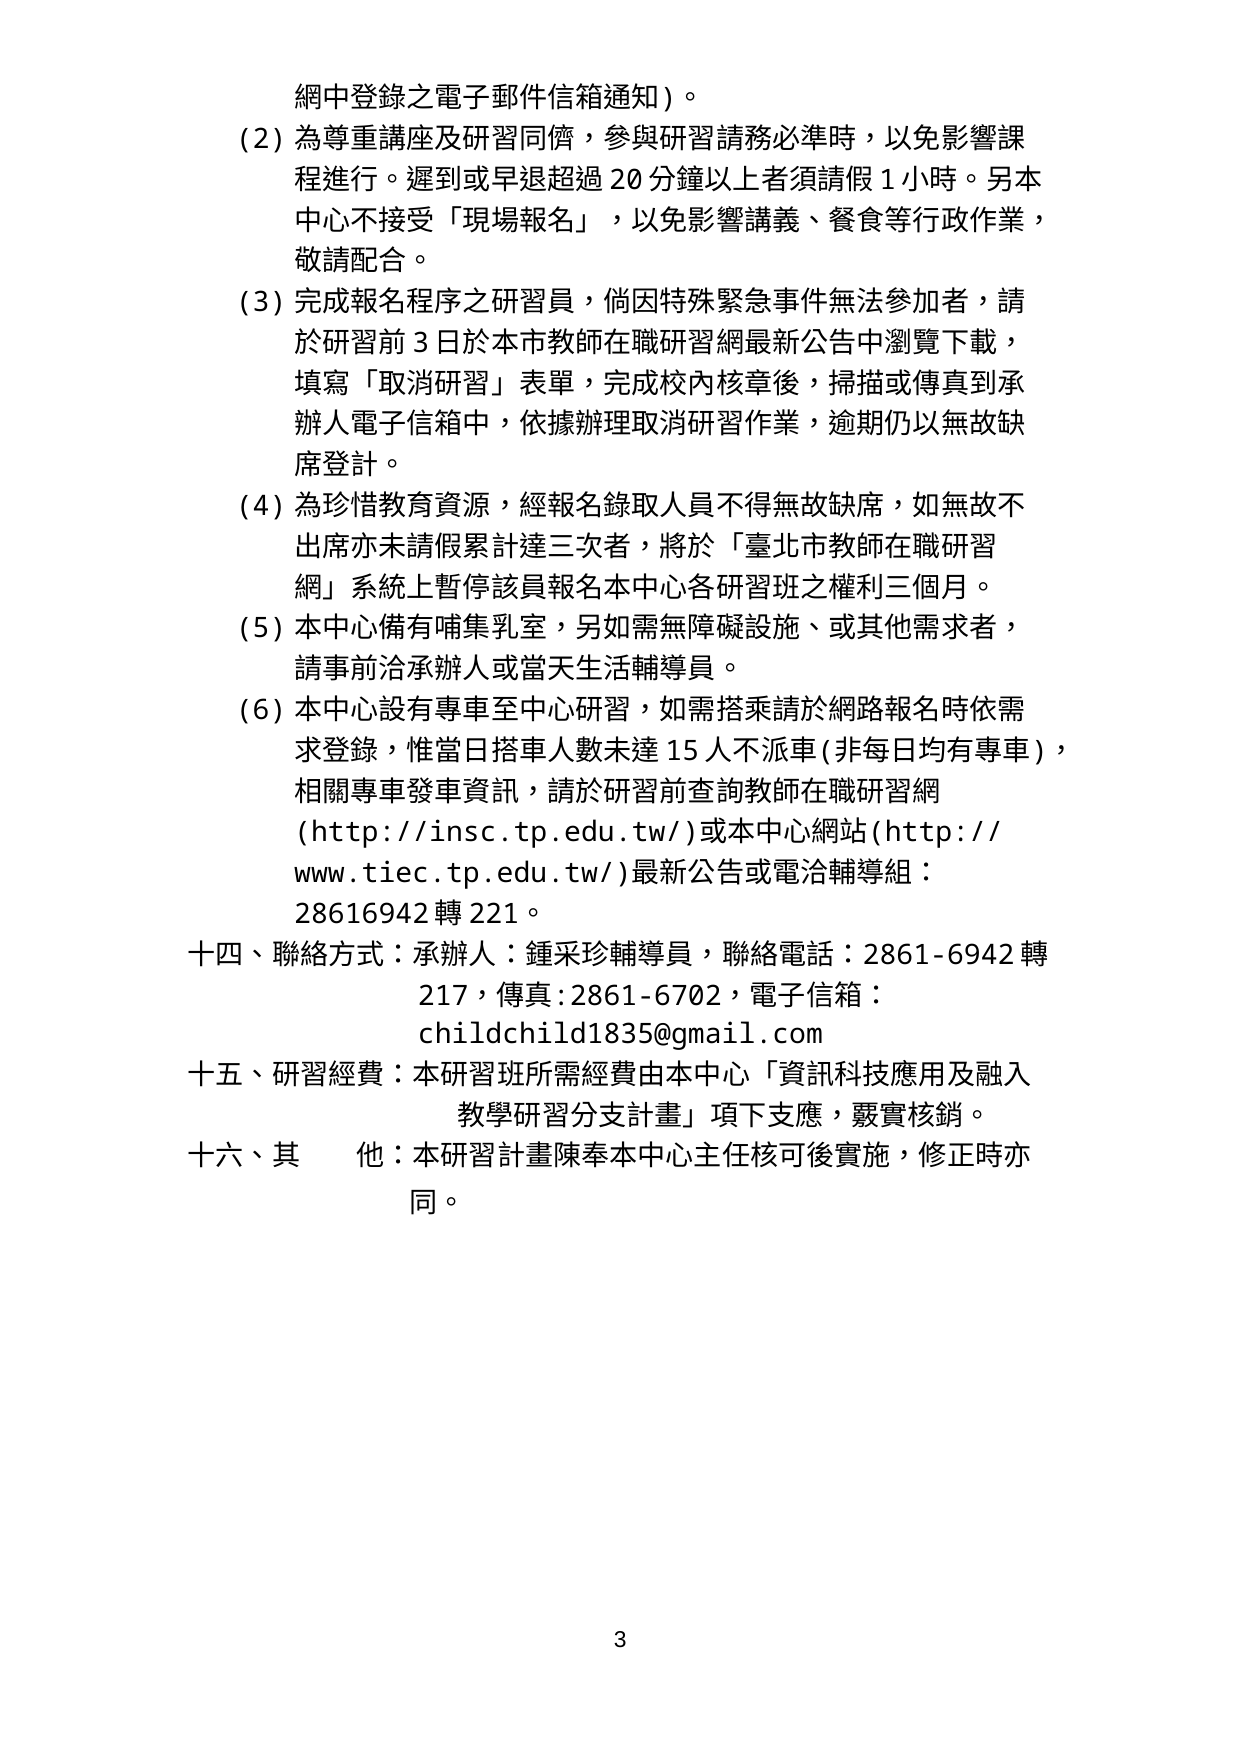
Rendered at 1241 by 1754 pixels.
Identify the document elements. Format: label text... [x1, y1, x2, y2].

list 為珍惜教育資源，經報名錄取人員不得無故缺席，如無故不出席亦未請假累計達三次者，將於「臺北市教師在職研習網」系統上暫停該員報名本中心各研習班之權利三個月。 [236, 483, 1053, 605]
list 為尊重講座及研習同儕，參與研習請務必準時，以免影響課程進行。遲到或早退超過20分鐘以上者須請假1小時。另本中心不接受「現場報名」，以免影響講義、餐食等行政作業，敬請配合。 [236, 116, 1053, 279]
text 教學研習分支計畫」項下支應，覈實核銷。 [187, 1092, 1053, 1133]
text 十六、其 他：本研習計畫陳奉本中心主任核可後實施，修正時亦同。 [187, 1133, 1053, 1221]
text 十五、研習經費：本研習班所需經費由本中心「資訊科技應用及融入 [187, 1052, 1053, 1092]
text 十四、聯絡方式：承辦人：鍾采珍輔導員，聯絡電話：2861-6942轉217，傳真:2861-6702，電子信箱：childchild1835@gmail.com [187, 932, 1053, 1052]
list 完成報名程序之研習員，倘因特殊緊急事件無法參加者，請於研習前3日於本市教師在職研習網最新公告中瀏覽下載，填寫「取消研習」表單，完成校內核章後，掃描或傳真到承辦人電子信箱中，依據辦理取消研習作業，逾期仍以無故缺席登計。 [236, 279, 1053, 483]
list 本中心設有專車至中心研習，如需搭乘請於網路報名時依需求登錄，惟當日搭車人數未達15人不派車(非每日均有專車)，相關專車發車資訊，請於研習前查詢教師在職研習網(http://insc.tp.edu.tw/)或本中心網站(http://www.tiec.tp.edu.tw/)最新公告或電洽輔導組：28616942轉221。 [236, 687, 1053, 932]
list 網中登錄之電子郵件信箱通知)。 [236, 75, 1053, 116]
list 本中心備有哺集乳室，另如需無障礙設施、或其他需求者，請事前洽承辦人或當天生活輔導員。 [236, 605, 1053, 687]
